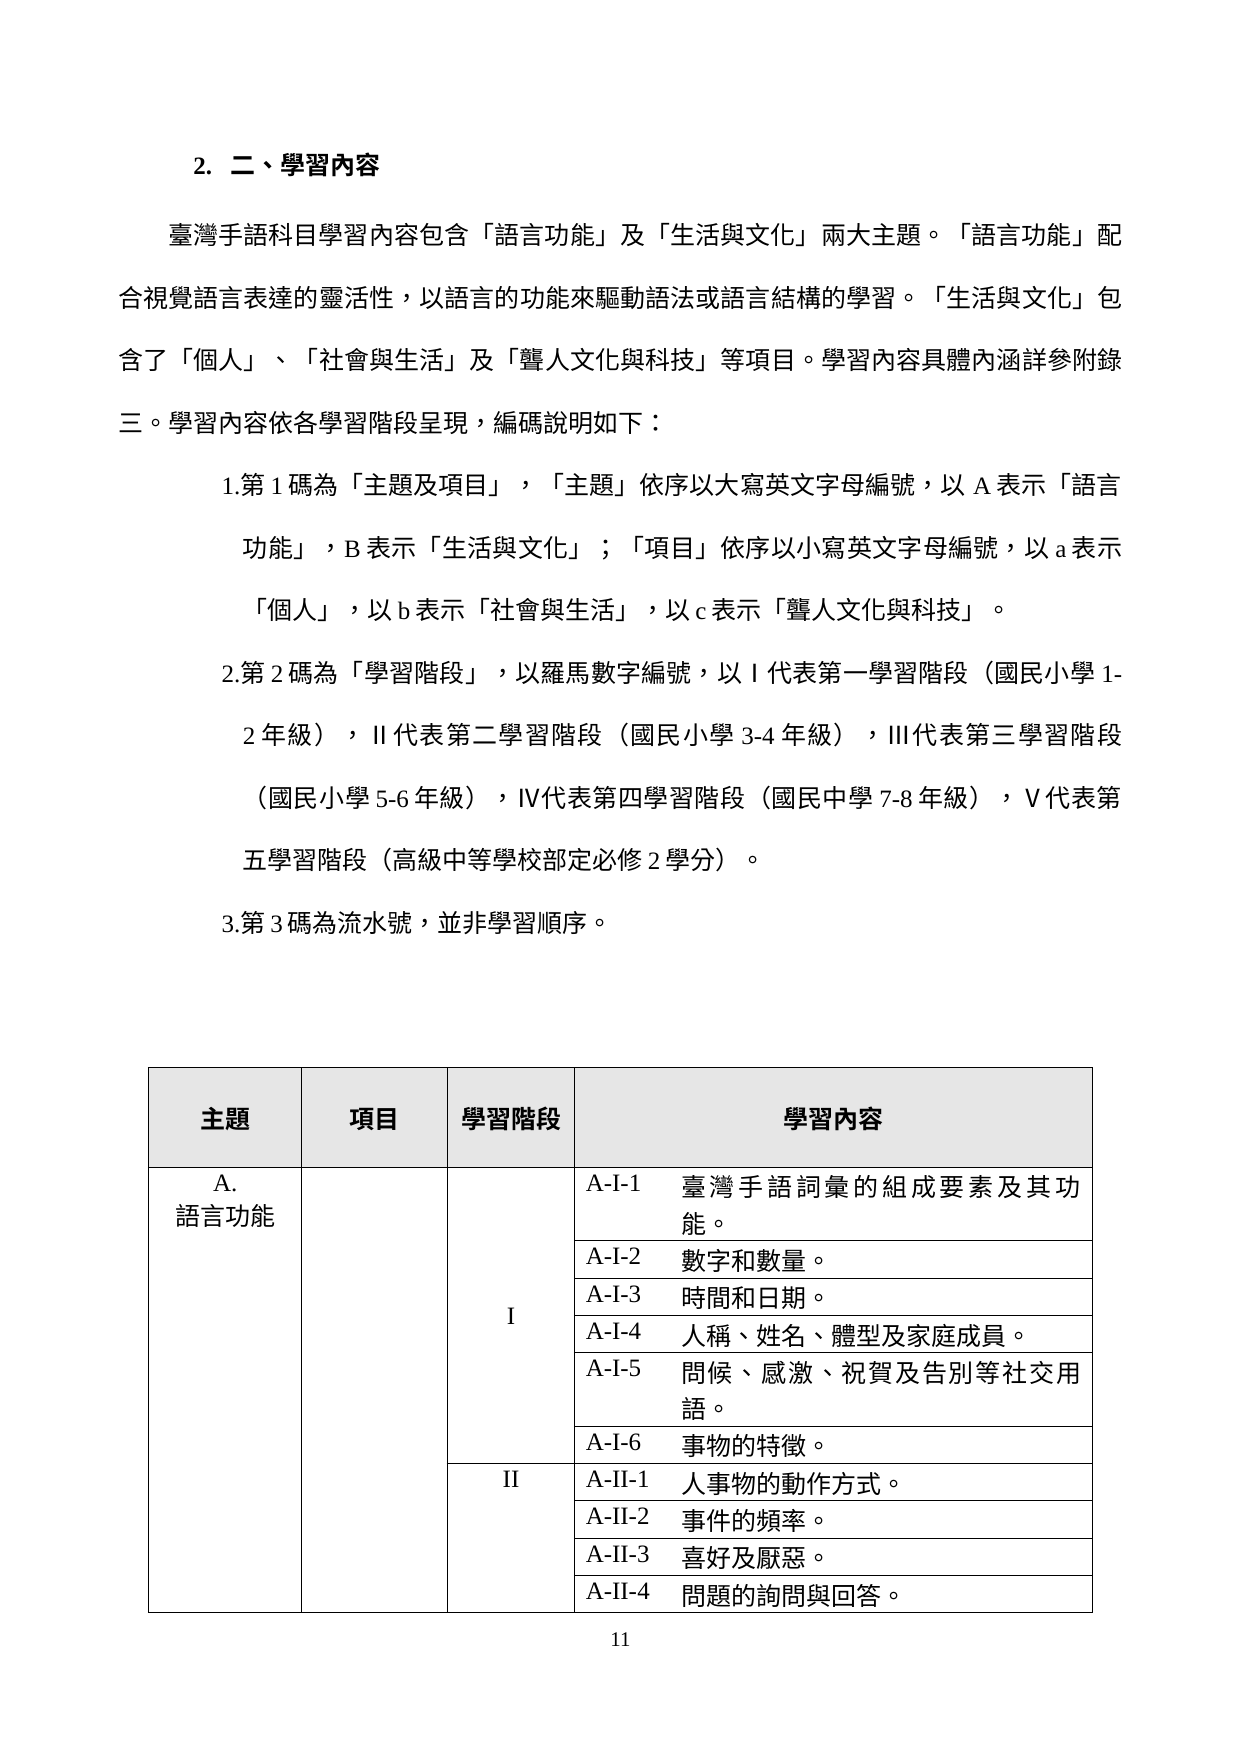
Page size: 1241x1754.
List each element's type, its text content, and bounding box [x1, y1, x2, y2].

table_cell 人事物的動作方式。 [670, 1464, 1092, 1500]
table_cell A-I-2 [575, 1241, 670, 1278]
table_cell 人稱、姓名、體型及家庭成員。 [670, 1316, 1092, 1352]
table_cell II [448, 1464, 574, 1612]
table_cell 事物的特徵。 [670, 1427, 1092, 1463]
table_cell A-I-4 [575, 1316, 670, 1352]
table_header 學習內容 [575, 1068, 1092, 1167]
text 3.第3碼為流水號，並非學習順序。 [221, 880, 1122, 942]
subtitle 二、學習內容 [193, 122, 1122, 185]
table_cell 事件的頻率。 [670, 1501, 1092, 1538]
table_cell A-II-1 [575, 1464, 670, 1500]
table_cell A. 語言功能 [149, 1168, 301, 1612]
table_cell 問題的詢問與回答。 [670, 1576, 1092, 1612]
table_header 主題 [149, 1068, 301, 1167]
table_cell A-II-2 [575, 1501, 670, 1538]
table_cell A-I-3 [575, 1279, 670, 1315]
table_cell 問候、感激、祝賀及告別等社交用語。 [670, 1353, 1092, 1426]
table_cell I [448, 1168, 574, 1463]
table_cell 喜好及厭惡。 [670, 1539, 1092, 1575]
text 1.第1碼為「主題及項目」，「主題」依序以大寫英文字母編號，以A表示「語言功能」，B表示「生活與文化」；「項目」依序以小寫英文字母編號，以a表示「個人」，以b表示「社會與生活」，以c表示「聾人文化與科技」。 [221, 442, 1122, 630]
table_cell 時間和日期。 [670, 1279, 1092, 1315]
table_cell [302, 1168, 447, 1612]
text 臺灣手語科目學習內容包含「語言功能」及「生活與文化」兩大主題。「語言功能」配合視覺語言表達的靈活性，以語言的功能來驅動語法或語言結構的學習。「生活與文化」包含了「個人」、「社會與生活」及「聾人文化與科技」等項目。學習內容具體內涵詳參附錄三。學習內容依各學習階段呈現，編碼說明如下： [118, 192, 1122, 442]
text 2.第2碼為「學習階段」，以羅馬數字編號，以Ⅰ代表第一學習階段（國民小學1-2年級），Ⅱ代表第二學習階段（國民小學3-4年級），Ⅲ代表第三學習階段（國民小學5-6年級），Ⅳ代表第四學習階段（國民中學7-8年級），Ⅴ代表第五學習階段（高級中等學校部定必修2學分）。 [221, 630, 1122, 880]
table_cell A-I-6 [575, 1427, 670, 1463]
table_header 項目 [302, 1068, 447, 1167]
table_cell 數字和數量。 [670, 1241, 1092, 1278]
table_cell A-II-4 [575, 1576, 670, 1612]
table_cell A-II-3 [575, 1539, 670, 1575]
table_cell 臺灣手語詞彙的組成要素及其功能。 [670, 1168, 1092, 1240]
table_header 學習階段 [448, 1068, 574, 1167]
table_cell A-I-1 [575, 1168, 670, 1240]
table_cell A-I-5 [575, 1353, 670, 1426]
